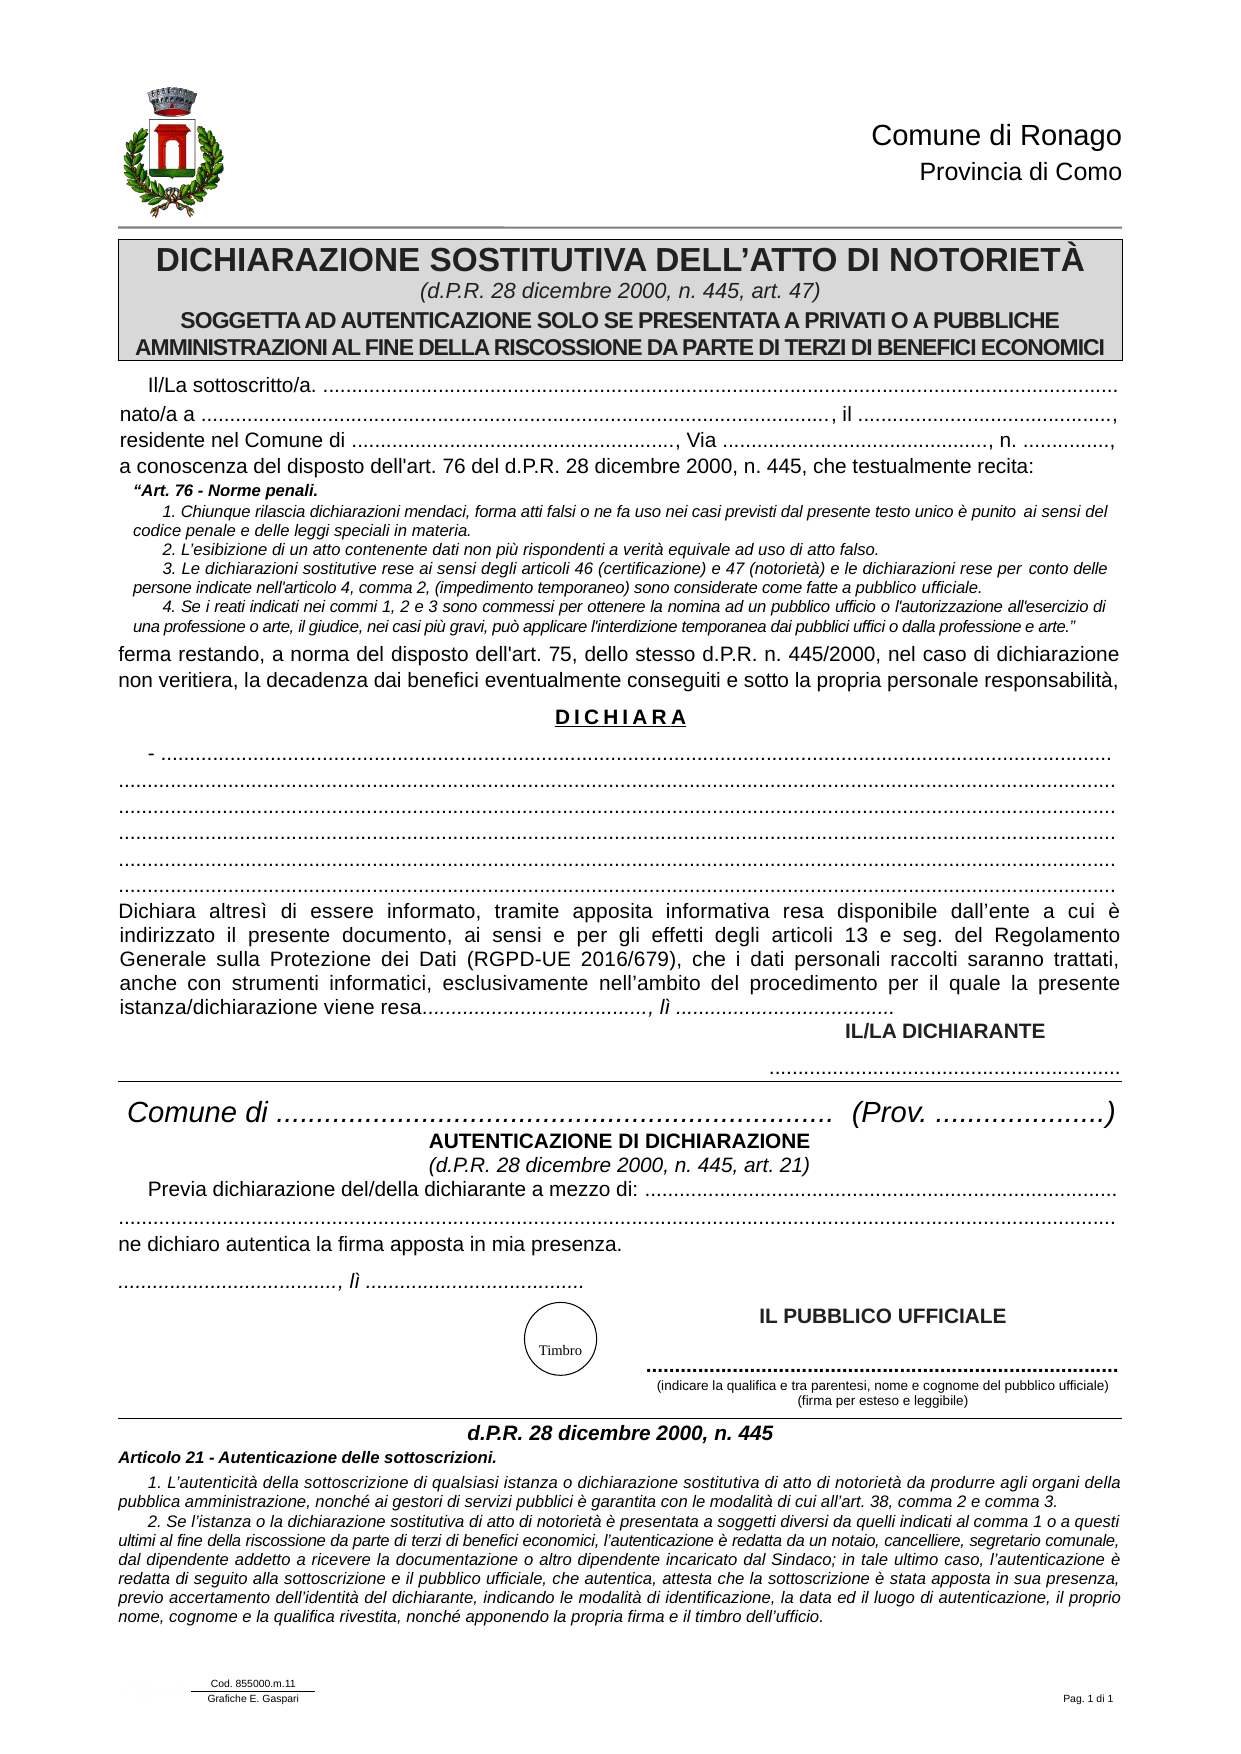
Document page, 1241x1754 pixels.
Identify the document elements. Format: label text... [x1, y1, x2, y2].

text ............................................................................................................................................................................. [118, 873, 1122, 897]
text ferma restando, a norma del disposto dell'art. 75, dello stesso d.P.R. n. 445/2000, nel caso di dichiarazione non veritiera, la decadenza dai benefici eventualmente conseguiti e sotto la propria personale responsabilità, [118, 642, 1122, 692]
text (indicare la qualifica e tra parentesi, nome e cognome del pubblico ufficiale) [643, 1377, 1122, 1393]
text ne dichiaro autentica la firma apposta in mia presenza. [118, 1232, 1121, 1256]
text Provincia di Como [224, 157, 1122, 185]
text 3. Le dichiarazioni sostitutive rese ai sensi degli articoli 46 (certificazione) e 47 (notorietà) e le dichiarazioni rese per conto delle persone indicate nell'articolo 4, comma 2, (impedimento temporaneo) sono considerate come fatte a pubblico ufficiale. [133, 559, 1107, 597]
text 4. Se i reati indicati nei commi 1, 2 e 3 sono commessi per ottenere la nomina ad un pubblico ufficio o l'autorizzazione all'esercizio di una professione o arte, il giudice, nei casi più gravi, può applicare l'interdizione temporanea dai pubblici uffici o dalla professione e arte.” [133, 597, 1107, 636]
text ............................................................................................................................................................................. [118, 767, 1122, 791]
text “Art. 76 - Norme penali. [133, 480, 1107, 499]
text nato/a a ............................................................................................................., il ............................................, [119, 401, 1122, 425]
text (firma per esteso e leggibile) [643, 1393, 1122, 1408]
text ......................................, lì ...................................... [118, 1268, 1122, 1292]
text DICHIARA [119, 705, 1122, 729]
text Il/La sottoscritto/a. .......................................................................................................................................... [118, 373, 1122, 397]
text ............................................................................................................................................................................. [118, 820, 1122, 844]
text IL/LA DICHIARANTE [768, 1019, 1122, 1043]
text .................................................................................. [643, 1353, 1122, 1377]
picture [122, 87, 224, 219]
text AUTENTICAZIONE DI DICHIARAZIONE [118, 1129, 1121, 1153]
text Comune di ..................................................................... (Prov. .....................) [120, 1096, 1122, 1129]
text d.P.R. 28 dicembre 2000, n. 445 [118, 1419, 1122, 1445]
text ............................................................. [118, 1055, 1122, 1081]
text IL PUBBLICO UFFICIALE [643, 1304, 1122, 1328]
text (d.P.R. 28 dicembre 2000, n. 445, art. 21) [118, 1153, 1121, 1177]
text - ..................................................................................................................................................................... [148, 741, 1122, 765]
text ............................................................................................................................................................................. [118, 794, 1122, 818]
text Dichiara altresì di essere informato, tramite apposita informativa resa disponibile dall’ente a cui è indirizzato il presente documento, ai sensi e per gli effetti degli articoli 13 e seg. del Regolamento Generale sulla Protezione dei Dati (RGPD-UE 2016/679), che i dati personali raccolti saranno trattati, anche con strumenti informatici, esclusivamente nell’ambito del procedimento per il quale la presente istanza/dichiarazione viene resa......................................., lì ...................................... [118, 899, 1122, 1019]
text ............................................................................................................................................................................. [118, 1204, 1121, 1228]
text ............................................................................................................................................................................. [118, 846, 1122, 870]
table_header DICHIARAZIONE SOSTITUTIVA DELL’ATTO DI NOTORIETÀ (d.P.R. 28 dicembre 2000, n. 445, art. 47) SOGGETTA AD AUTENTICAZIONE SOLO SE PRESENTATA A PRIVATI O A PUBBLICHE AMMINISTRAZIONI AL FINE DELLA RISCOSSIONE DA PARTE DI TERZI DI BENEFICI ECONOMICI [119, 240, 1122, 360]
text Comune di Ronago [224, 118, 1122, 152]
text 2. Se l’istanza o la dichiarazione sostitutiva di atto di notorietà è presentata a soggetti diversi da quelli indicati al comma 1 o a questi ultimi al fine della riscossione da parte di terzi di benefici economici, l’autenticazione è redatta da un notaio, cancelliere, segretario comunale, dal dipendente addetto a ricevere la documentazione o altro dipendente incaricato dal Sindaco; in tale ultimo caso, l’autenticazione è redatta di seguito alla sottoscrizione e il pubblico ufficiale, che autentica, attesta che la sottoscrizione è stata apposta in sua presenza, previo accertamento dell’identità del dichiarante, indicando le modalità di identificazione, la data ed il luogo di autenticazione, il proprio nome, cognome e la qualifica rivestita, nonché apponendo la propria firma e il timbro dell’ufficio. [118, 1511, 1122, 1626]
text residente nel Comune di ........................................................, Via .............................................., n. ..............., [119, 428, 1122, 452]
text 2. L’esibizione di un atto contenente dati non più rispondenti a verità equivale ad uso di atto falso. [133, 540, 1107, 559]
text Previa dichiarazione del/della dichiarante a mezzo di: .................................................................................. [118, 1177, 1122, 1201]
text a conoscenza del disposto dell'art. 76 del d.P.R. 28 dicembre 2000, n. 445, che testualmente recita: [119, 454, 1122, 478]
text Articolo 21 - Autenticazione delle sottoscrizioni. [118, 1448, 1122, 1467]
text 1. Chiunque rilascia dichiarazioni mendaci, forma atti falsi o ne fa uso nei casi previsti dal presente testo unico è punito ai sensi del codice penale e delle leggi speciali in materia. [133, 501, 1107, 540]
text 1. L’autenticità della sottoscrizione di qualsiasi istanza o dichiarazione sostitutiva di atto di notorietà da produrre agli organi della pubblica amministrazione, nonché ai gestori di servizi pubblici è garantita con le modalità di cui all’art. 38, comma 2 e comma 3. [118, 1473, 1122, 1511]
